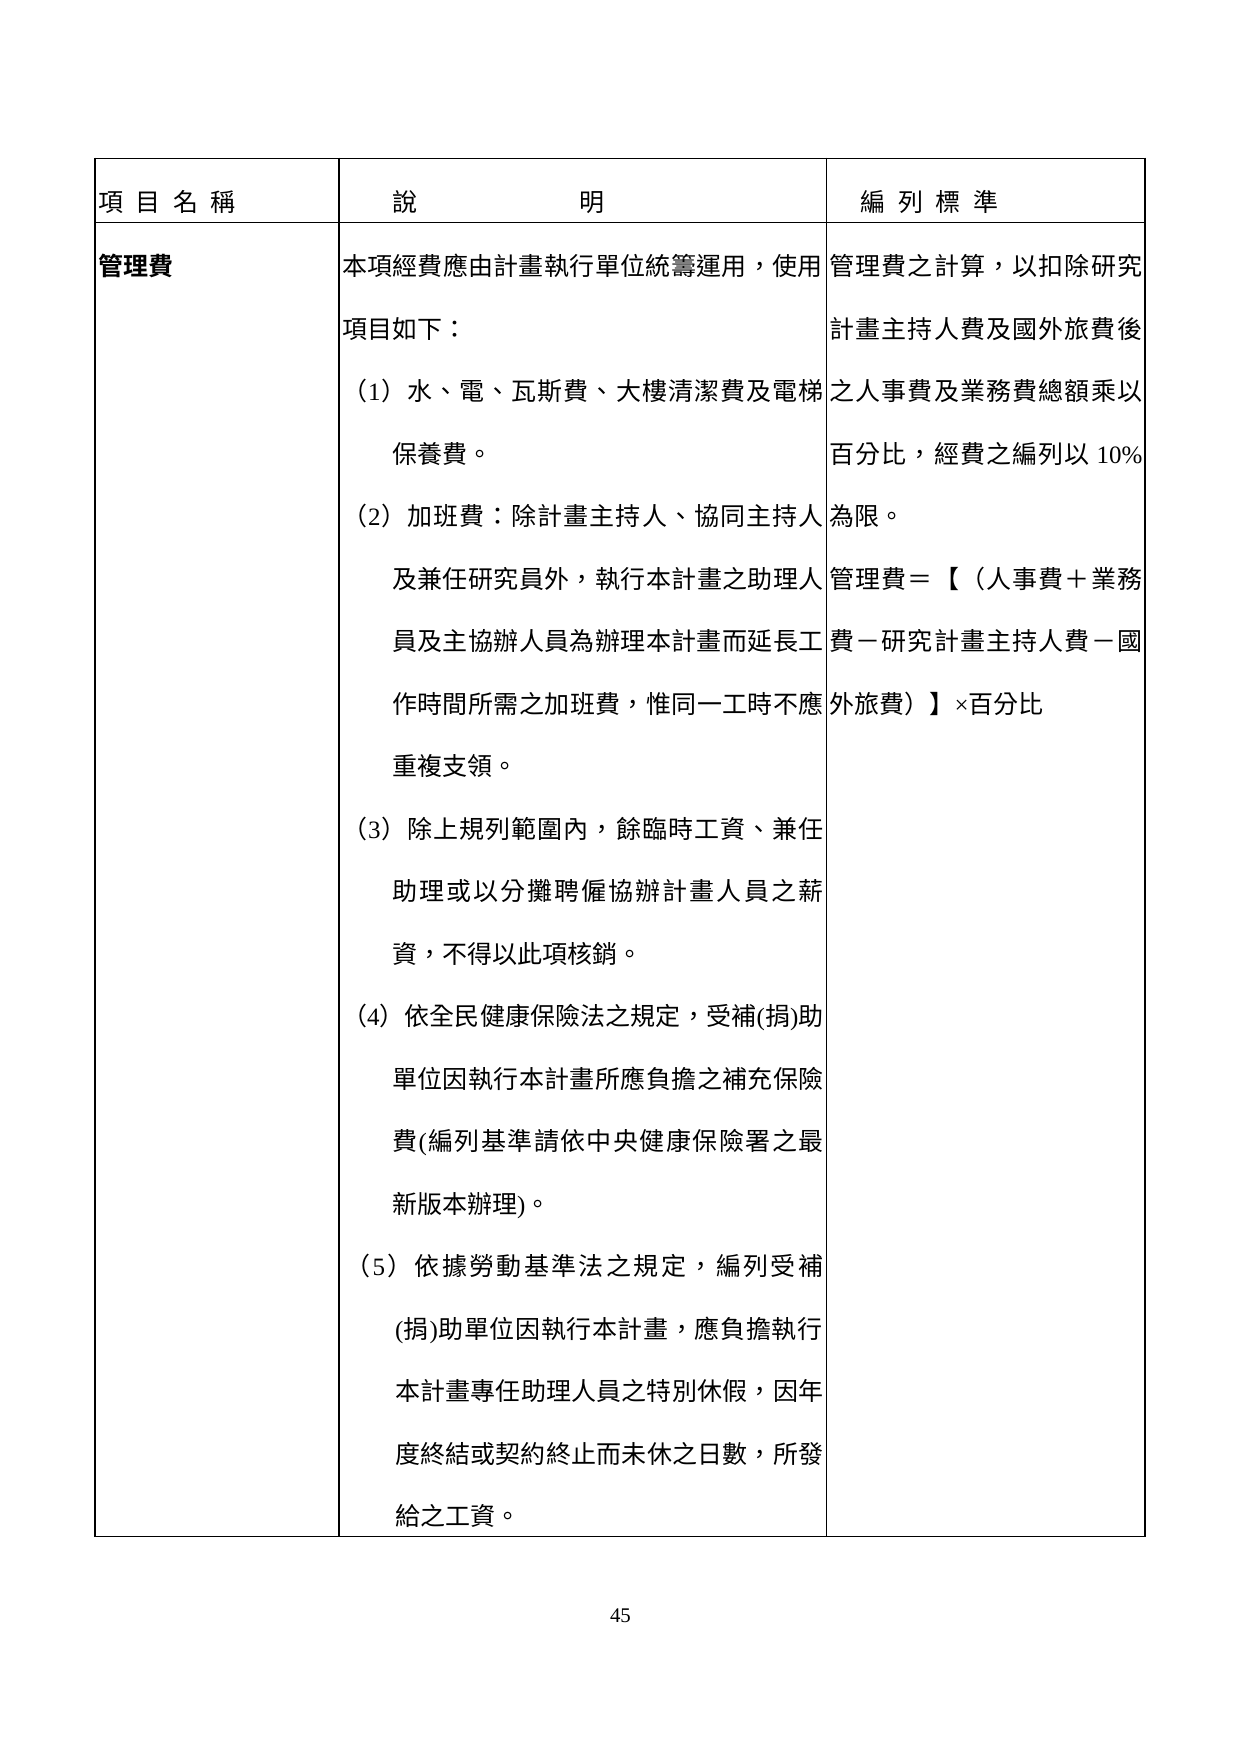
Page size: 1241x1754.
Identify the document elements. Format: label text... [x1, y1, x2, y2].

table_header 說 明 [340, 159, 826, 221]
table_cell 管理費 [96, 223, 338, 1536]
table_header 編 列 標 準 [827, 159, 1144, 221]
table_cell 管理費之計算，以扣除研究計畫主持人費及國外旅費後之人事費及業務費總額乘以百分比，經費之編列以10%為限。 管理費＝【（人事費＋業務費－研究計畫主持人費－國外旅費）】×百分比 [827, 223, 1144, 1536]
table_cell 本項經費應由計畫執行單位統籌運用，使用項目如下： （1）水、電、瓦斯費、大樓清潔費及電梯保養費。 （2）加班費：除計畫主持人、協同主持人及兼任研究員外，執行本計畫之助理人員及主協辦人員為辦理本計畫而延長工作時間所需之加班費，惟同一工時不應重複支領。 （3）除上規列範圍內，餘臨時工資、兼任助理或以分攤聘僱協辦計畫人員之薪資，不得以此項核銷。 （4）依全民健康保險法之規定，受補(捐)助單位因執行本計畫所應負擔之補充保險費(編列基準請依中央健康保險署之最新版本辦理)。 （5）依據勞動基準法之規定，編列受補(捐)助單位因執行本計畫，應負擔執行本計畫專任助理人員之特別休假，因年度終結或契約終止而未休之日數，所發給之工資。 [340, 223, 826, 1536]
table_header 項 目 名 稱 [96, 159, 338, 221]
